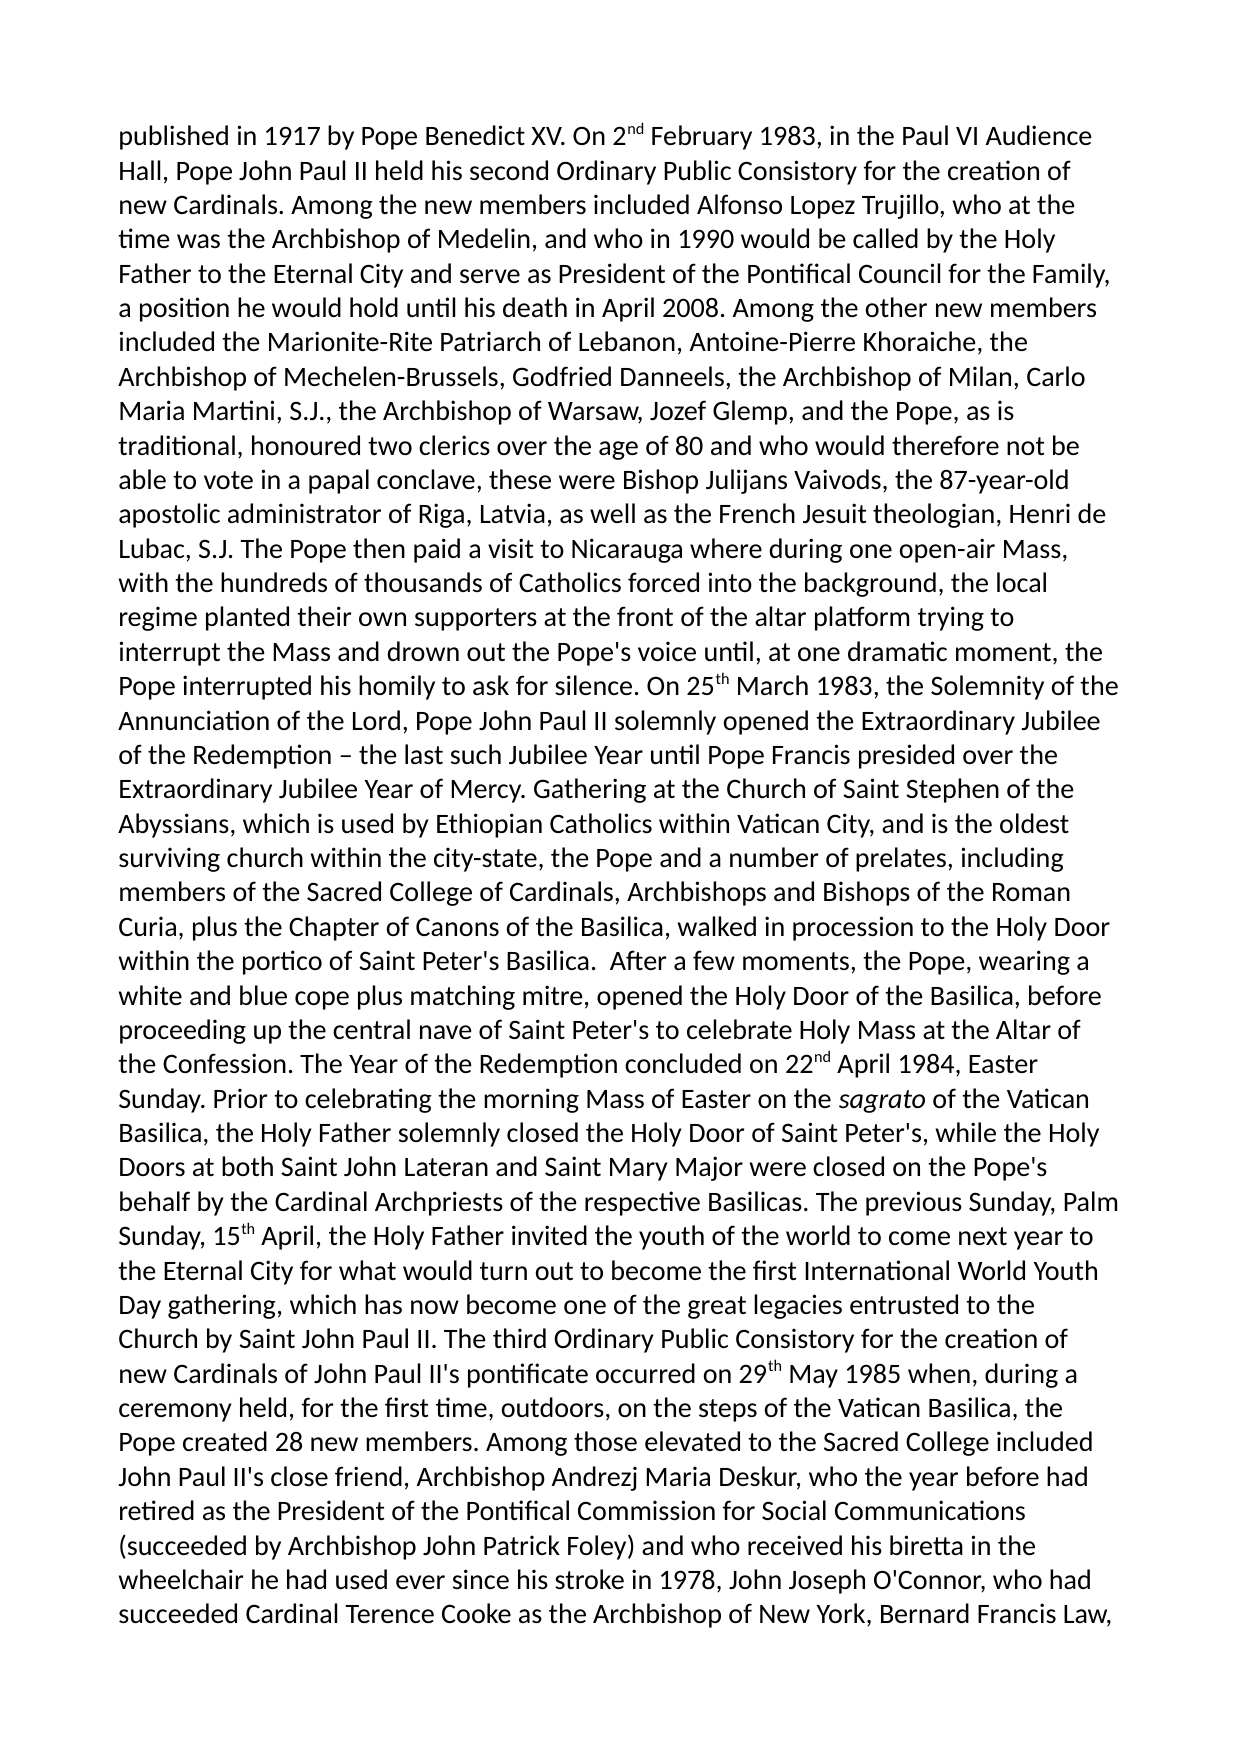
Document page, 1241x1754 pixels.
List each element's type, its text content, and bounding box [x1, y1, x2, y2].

text published in 1917 by Pope Benedict XV. On 2nd February 1983, in the Paul VI Audience Hall, Pope John Paul II held his second Ordinary Public Consistory for the creation of new Cardinals. Among the new members included Alfonso Lopez Trujillo, who at the time was the Archbishop of Medelin, and who in 1990 would be called by the Holy Father to the Eternal City and serve as President of the Pontifical Council for the Family, a position he would hold until his death in April 2008. Among the other new members included the Marionite-Rite Patriarch of Lebanon, Antoine-Pierre Khoraiche, the Archbishop of Mechelen-Brussels, Godfried Danneels, the Archbishop of Milan, Carlo Maria Martini, S.J., the Archbishop of Warsaw, Jozef Glemp, and the Pope, as is traditional, honoured two clerics over the age of 80 and who would therefore not be able to vote in a papal conclave, these were Bishop Julijans Vaivods, the 87-year-old apostolic administrator of Riga, Latvia, as well as the French Jesuit theologian, Henri de Lubac, S.J. The Pope then paid a visit to Nicarauga where during one open-air Mass, with the hundreds of thousands of Catholics forced into the background, the local regime planted their own supporters at the front of the altar platform trying to interrupt the Mass and drown out the Pope's voice until, at one dramatic moment, the Pope interrupted his homily to ask for silence. On 25th March 1983, the Solemnity of the Annunciation of the Lord, Pope John Paul II solemnly opened the Extraordinary Jubilee of the Redemption – the last such Jubilee Year until Pope Francis presided over the Extraordinary Jubilee Year of Mercy. Gathering at the Church of Saint Stephen of the Abyssians, which is used by Ethiopian Catholics within Vatican City, and is the oldest surviving church within the city-state, the Pope and a number of prelates, including members of the Sacred College of Cardinals, Archbishops and Bishops of the Roman Curia, plus the Chapter of Canons of the Basilica, walked in procession to the Holy Door within the portico of Saint Peter's Basilica. After a few moments, the Pope, wearing a white and blue cope plus matching mitre, opened the Holy Door of the Basilica, before proceeding up the central nave of Saint Peter's to celebrate Holy Mass at the Altar of the Confession. The Year of the Redemption concluded on 22nd April 1984, Easter Sunday. Prior to celebrating the morning Mass of Easter on the sagrato of the Vatican Basilica, the Holy Father solemnly closed the Holy Door of Saint Peter's, while the Holy Doors at both Saint John Lateran and Saint Mary Major were closed on the Pope's behalf by the Cardinal Archpriests of the respective Basilicas. The previous Sunday, Palm Sunday, 15th April, the Holy Father invited the youth of the world to come next year to the Eternal City for what would turn out to become the first International World Youth Day gathering, which has now become one of the great legacies entrusted to the Church by Saint John Paul II. The third Ordinary Public Consistory for the creation of new Cardinals of John Paul II's pontificate occurred on 29th May 1985 when, during a ceremony held, for the first time, outdoors, on the steps of the Vatican Basilica, the Pope created 28 new members. Among those elevated to the Sacred College included John Paul II's close friend, Archbishop Andrezj Maria Deskur, who the year before had retired as the President of the Pontifical Commission for Social Communications (succeeded by Archbishop John Patrick Foley) and who received his biretta in the wheelchair he had used ever since his stroke in 1978, John Joseph O'Connor, who had succeeded Cardinal Terence Cooke as the Archbishop of New York, Bernard Francis Law, [118, 118, 1122, 1631]
